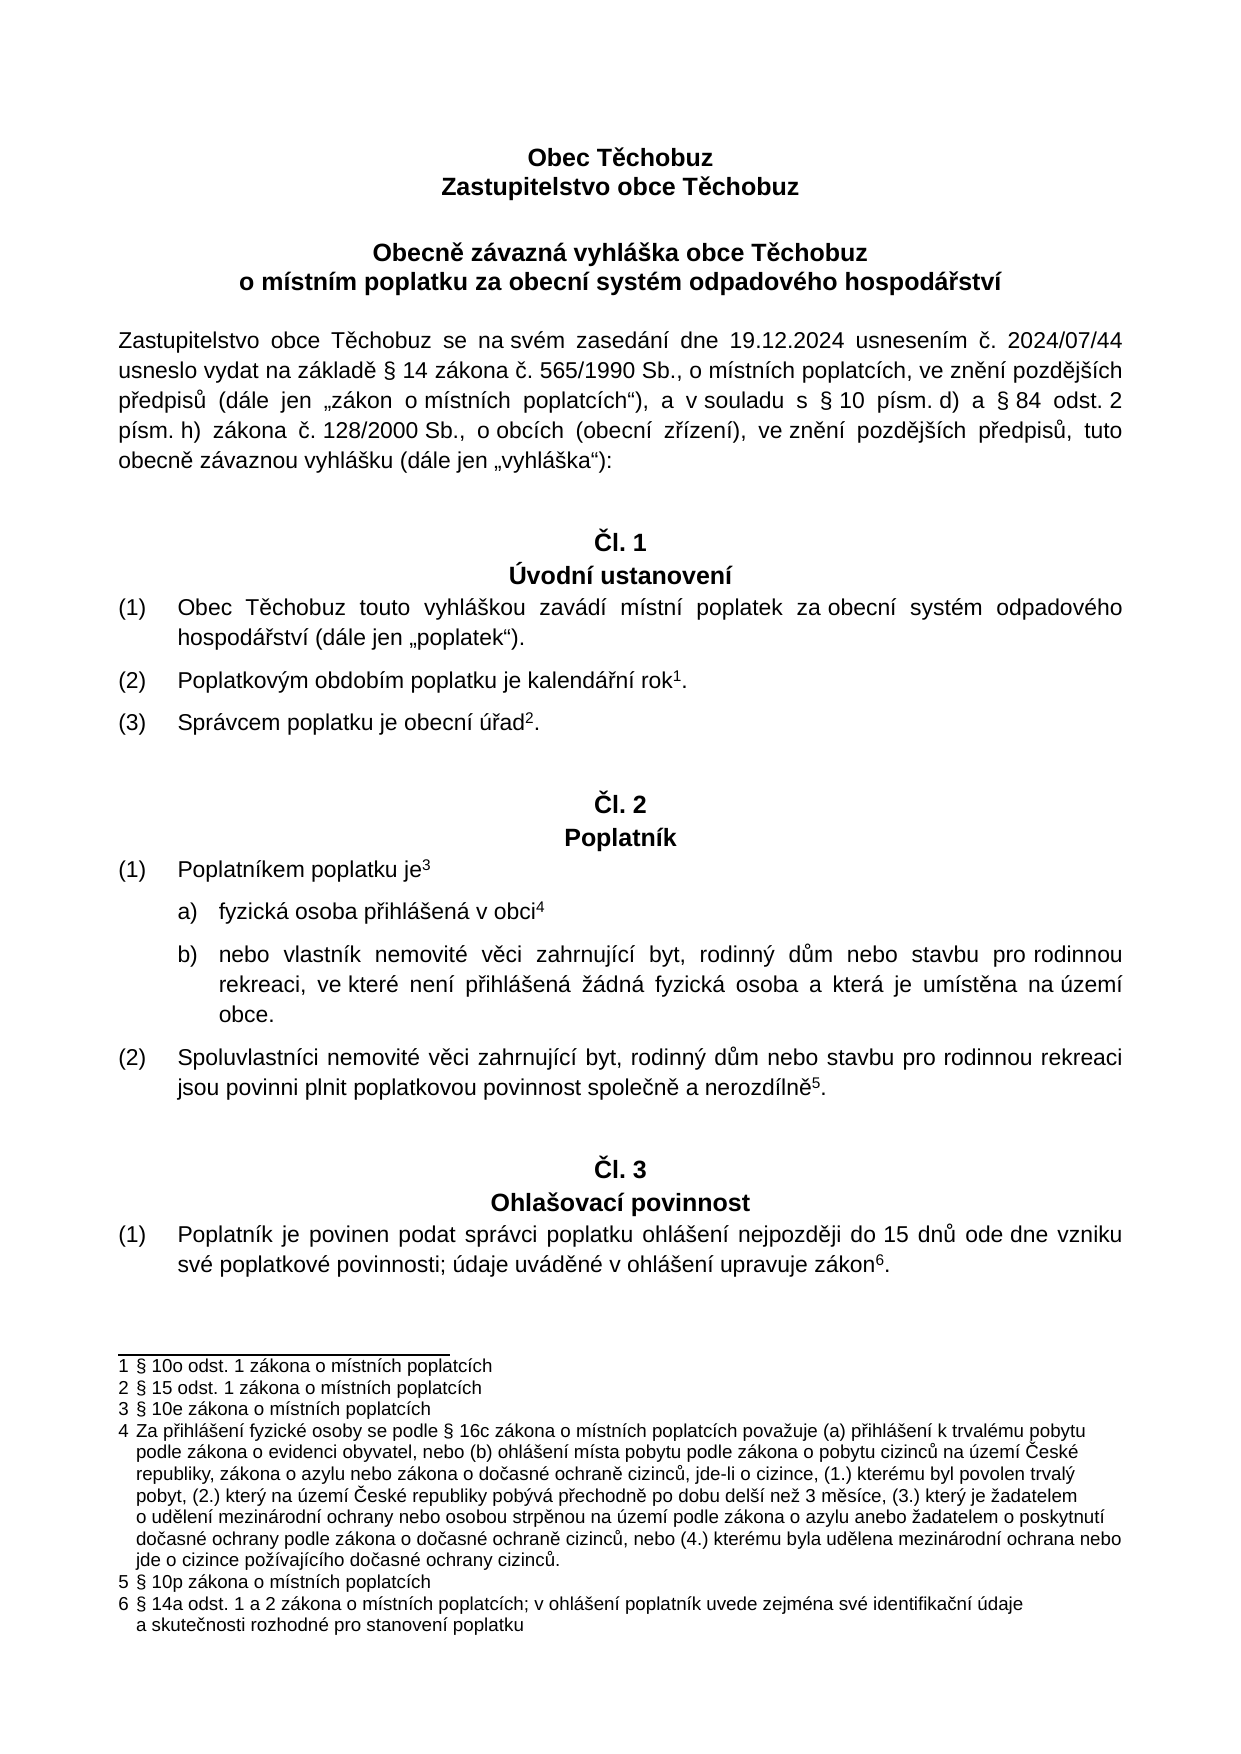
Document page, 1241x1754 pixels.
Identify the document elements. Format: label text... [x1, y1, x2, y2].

list § 10o odst. 1 zákona o místních poplatcích [118, 1355, 1122, 1377]
list Za přihlášení fyzické osoby se podle § 16c zákona o místních poplatcích považuje (a) přihlášení k trvalému pobytu podle zákona o evidenci obyvatel, nebo (b) ohlášení místa pobytu podle zákona o pobytu cizinců na území České republiky, zákona o azylu nebo zákona o dočasné ochraně cizinců, jde-li o cizince, (1.) kterému byl povolen trvalý pobyt, (2.) který na území České republiky pobývá přechodně po dobu delší než 3 měsíce, (3.) který je žadatelem o udělení mezinárodní ochrany nebo osobou strpěnou na území podle zákona o azylu anebo žadatelem o poskytnutí dočasné ochrany podle zákona o dočasné ochraně cizinců, nebo (4.) kterému byla udělena mezinárodní ochrana nebo jde o cizince požívajícího dočasné ochrany cizinců. [118, 1420, 1122, 1571]
list Obec Těchobuz touto vyhláškou zavádí místní poplatek za obecní systém odpadového hospodářství (dále jen „poplatek“). [118, 594, 1122, 650]
list fyzická osoba přihlášená v obci [177, 898, 1122, 925]
list Správcem poplatku je obecní úřad. [118, 709, 1122, 736]
list § 10p zákona o místních poplatcích [118, 1571, 1122, 1592]
subtitle Čl. 1 Úvodní ustanovení [118, 528, 1122, 589]
list Poplatníkem poplatku je [118, 856, 1122, 882]
subtitle Čl. 3 Ohlašovací povinnost [118, 1154, 1122, 1216]
list § 10e zákona o místních poplatcích [118, 1398, 1122, 1420]
list Poplatník je povinen podat správci poplatku ohlášení nejpozději do 15 dnů ode dne vzniku své poplatkové povinnosti; údaje uváděné v ohlášení upravuje zákon. [118, 1221, 1122, 1277]
list Spoluvlastníci nemovité věci zahrnující byt, rodinný dům nebo stavbu pro rodinnou rekreaci jsou povinni plnit poplatkovou povinnost společně a nerozdílně. [118, 1044, 1122, 1101]
subtitle Čl. 2 Poplatník [118, 789, 1122, 851]
list § 15 odst. 1 zákona o místních poplatcích [118, 1377, 1122, 1398]
list § 14a odst. 1 a 2 zákona o místních poplatcích; v ohlášení poplatník uvede zejména své identifikační údaje a skutečnosti rozhodné pro stanovení poplatku [118, 1592, 1122, 1635]
list nebo vlastník nemovité věci zahrnující byt, rodinný dům nebo stavbu pro rodinnou rekreaci, ve které není přihlášená žádná fyzická osoba a která je umístěna na území obce. [177, 941, 1122, 1028]
text Obec Těchobuz Zastupitelstvo obce Těchobuz [118, 143, 1122, 201]
subtitle Obecně závazná vyhláška obce Těchobuz o místním poplatku za obecní systém odpadového hospodářství [118, 238, 1122, 295]
list Poplatkovým obdobím poplatku je kalendářní rok. [118, 667, 1122, 693]
text Zastupitelstvo obce Těchobuz se na svém zasedání dne 19.12.2024 usnesením č. 2024/07/44 usneslo vydat na základě § 14 zákona č. 565/1990 Sb., o místních poplatcích, ve znění pozdějších předpisů (dále jen „zákon o místních poplatcích“), a v souladu s § 10 písm. d) a § 84 odst. 2 písm. h) zákona č. 128/2000 Sb., o obcích (obecní zřízení), ve znění pozdějších předpisů, tuto obecně závaznou vyhlášku (dále jen „vyhláška“): [118, 327, 1122, 474]
